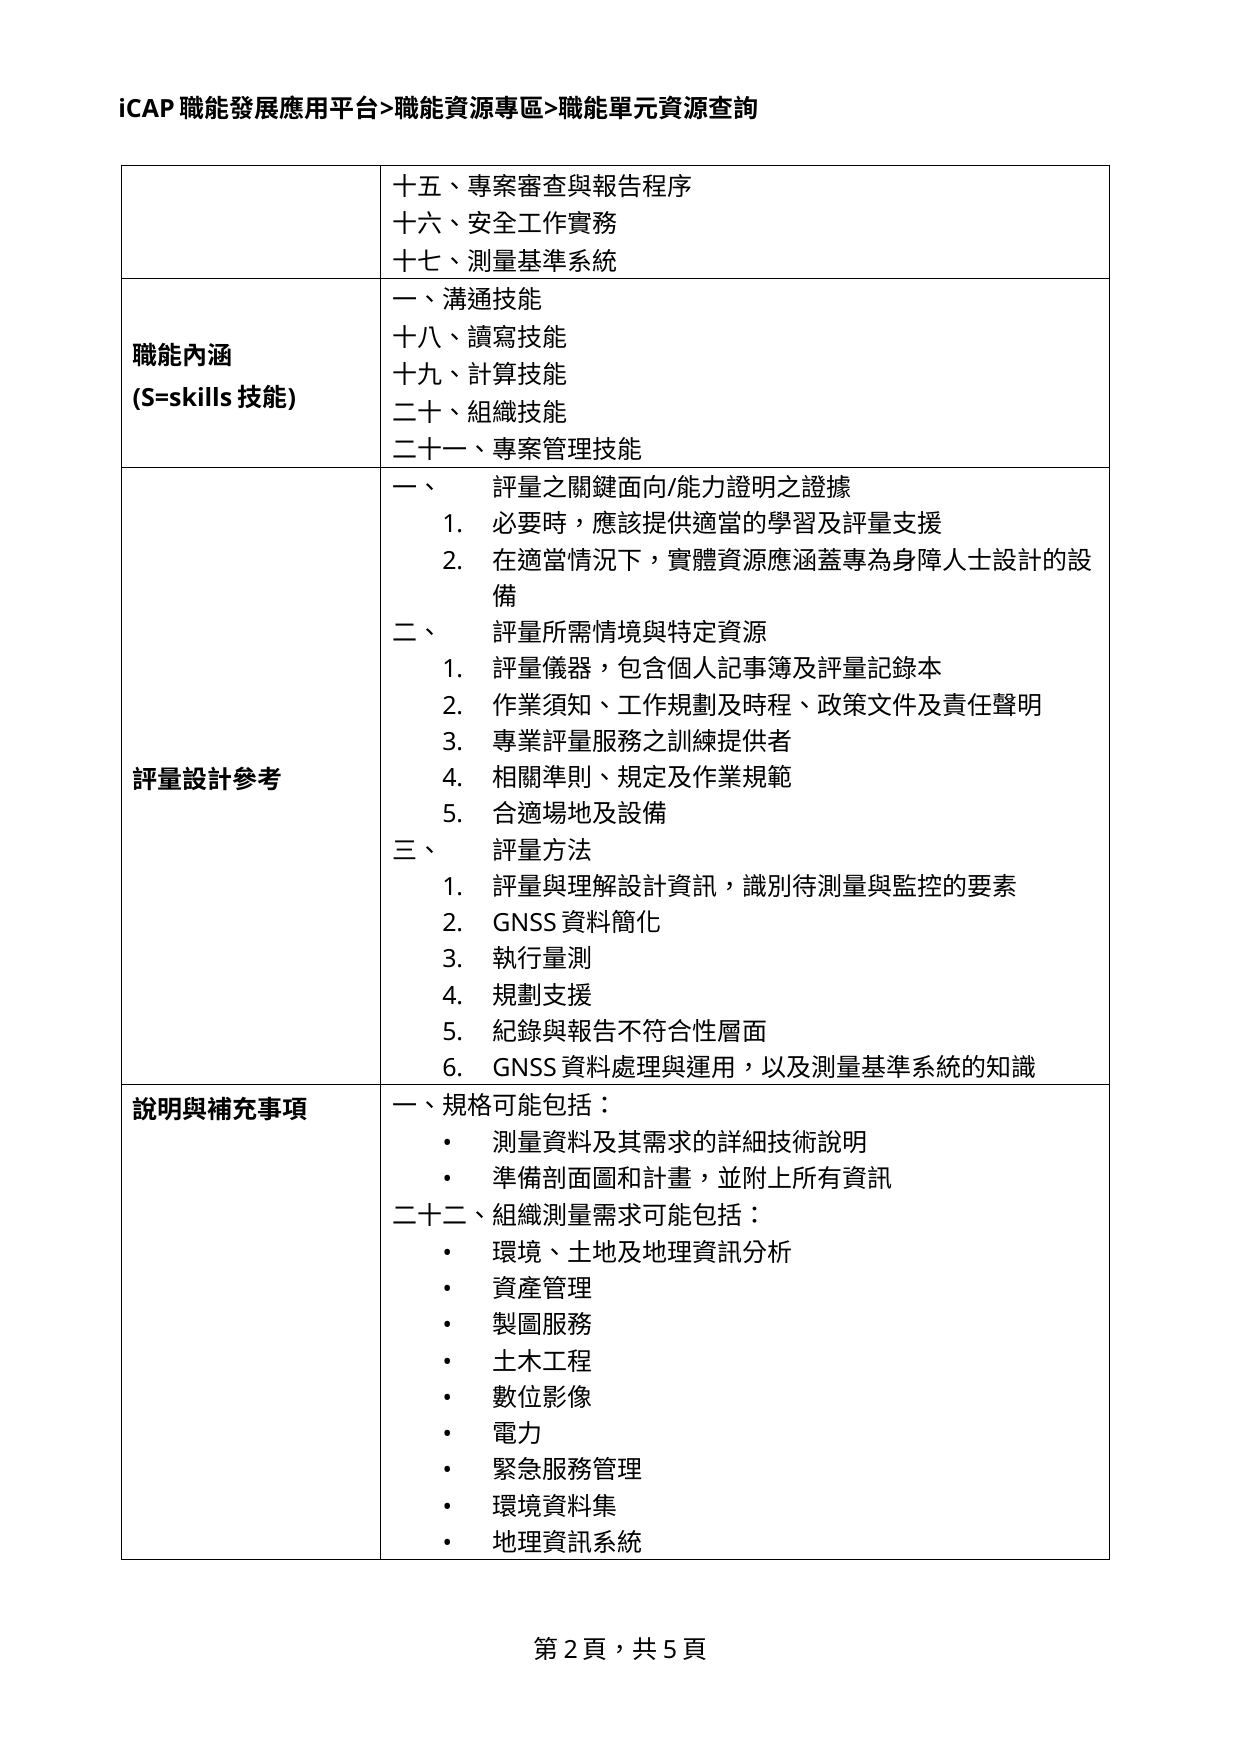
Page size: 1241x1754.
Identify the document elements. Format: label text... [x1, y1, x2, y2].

table_cell 評量設計參考 [122, 468, 380, 1084]
table_cell 評量之關鍵面向/能力證明之證據 必要時，應該提供適當的學習及評量支援 在適當情況下，實體資源應涵蓋專為身障人士設計的設備 評量所需情境與特定資源 評量儀器，包含個人記事簿及評量記錄本 作業須知、工作規劃及時程、政策文件及責任聲明 專業評量服務之訓練提供者 相關準則、規定及作業規範 合適場地及設備 評量方法 評量與理解設計資訊，識別待測量與監控的要素 GNSS資料簡化 執行量測 規劃支援 紀錄與報告不符合性層面 GNSS資料處理與運用，以及測量基準系統的知識 [381, 468, 1109, 1084]
table_cell 規格可能包括： 測量資料及其需求的詳細技術說明 準備剖面圖和計畫，並附上所有資訊 組織測量需求可能包括： 環境、土地及地理資訊分析 資產管理 製圖服務 土木工程 數位影像 電力 緊急服務管理 環境資料集 地理資訊系統 整合服務–環境、土地及地理相關資料集 地方政府 適地性服務 全球定位 製圖設施 測量標誌 汙水系統 電信 公共設施，如自來水 設備可能包括： 任何大地測量接收器 全球定位系統 全球導航衛星系統 能夠進行差分與即時模式運作的相關設備 專案參數與需求可能包括： 坐標系統 基準面 顯示格式 資訊顯示 輸出 反映測試結果真實狀態的驗證方式包括系統變異的測試，例如： 混擾偏差 資訊/資料偏差 觀測偏差 回憶偏差 選樣偏差 相關人員可能包括： 同事 登記立案的測量員 現場人員 人員或員工代表 主管或直屬經理 供應商 使用者 製造商規格可能包括： 設備規格 操作手冊 組織指南可能包括： 合適時間表 倫理規範 公司政策 最終產品格式 正式設計參數 工作或服務職務之相關法規 作業與設備手冊 職業衛生與安全政策與程序 概述團隊合作、工作角色、責任及委任的人員實務和指南 資料處理需求 基準系統指的是： 設備與處理軟體所需的投影與基準參數 職業衛生與安全可能包括： 標準 識別潛在危害 檢查工作現場 使用個人防護衣 使用設備和招牌 品保流程可能包括： 內部與外部 監督目標達成 對照設定的標準衡量產品或服務 標準驗證 合適軟體可能包括： 專為測量規劃、處理及調整原始資料設計的軟體套件 所需資訊可能包括： 計算的資訊 中繼資料 位置資料 設定的位置準確性 專案規格可能包括： 所需測量資料的詳細技術說明 所需文件可能包括： 與客戶往來的電子或紙本書信 現場記錄 最終報告 對話記錄 測量圖 組織工作活動表 [381, 1085, 1109, 1559]
table_cell 說明與補充事項 [122, 1085, 380, 1559]
table_cell 溝通技能 讀寫技能 計算技能 組織技能 專案管理技能 [381, 279, 1109, 467]
table_cell 職能內涵 (S=skills技能) [122, 279, 380, 467]
table_cell [122, 166, 380, 278]
table_cell 工作團隊能力 GNSS 可用性、結構及功能 GNSS 控制測量技巧 GNSS 準確性增強技巧 與GNSS網路調查相關的準確性與精確性需求 資料格式 GNSS資料處理與運用 專案指南 產業標準 設備限制 組織政策與指南，例如職業衛生安全指南 規劃與控制流程 專案審查與報告程序 安全工作實務 測量基準系統 [381, 166, 1109, 278]
